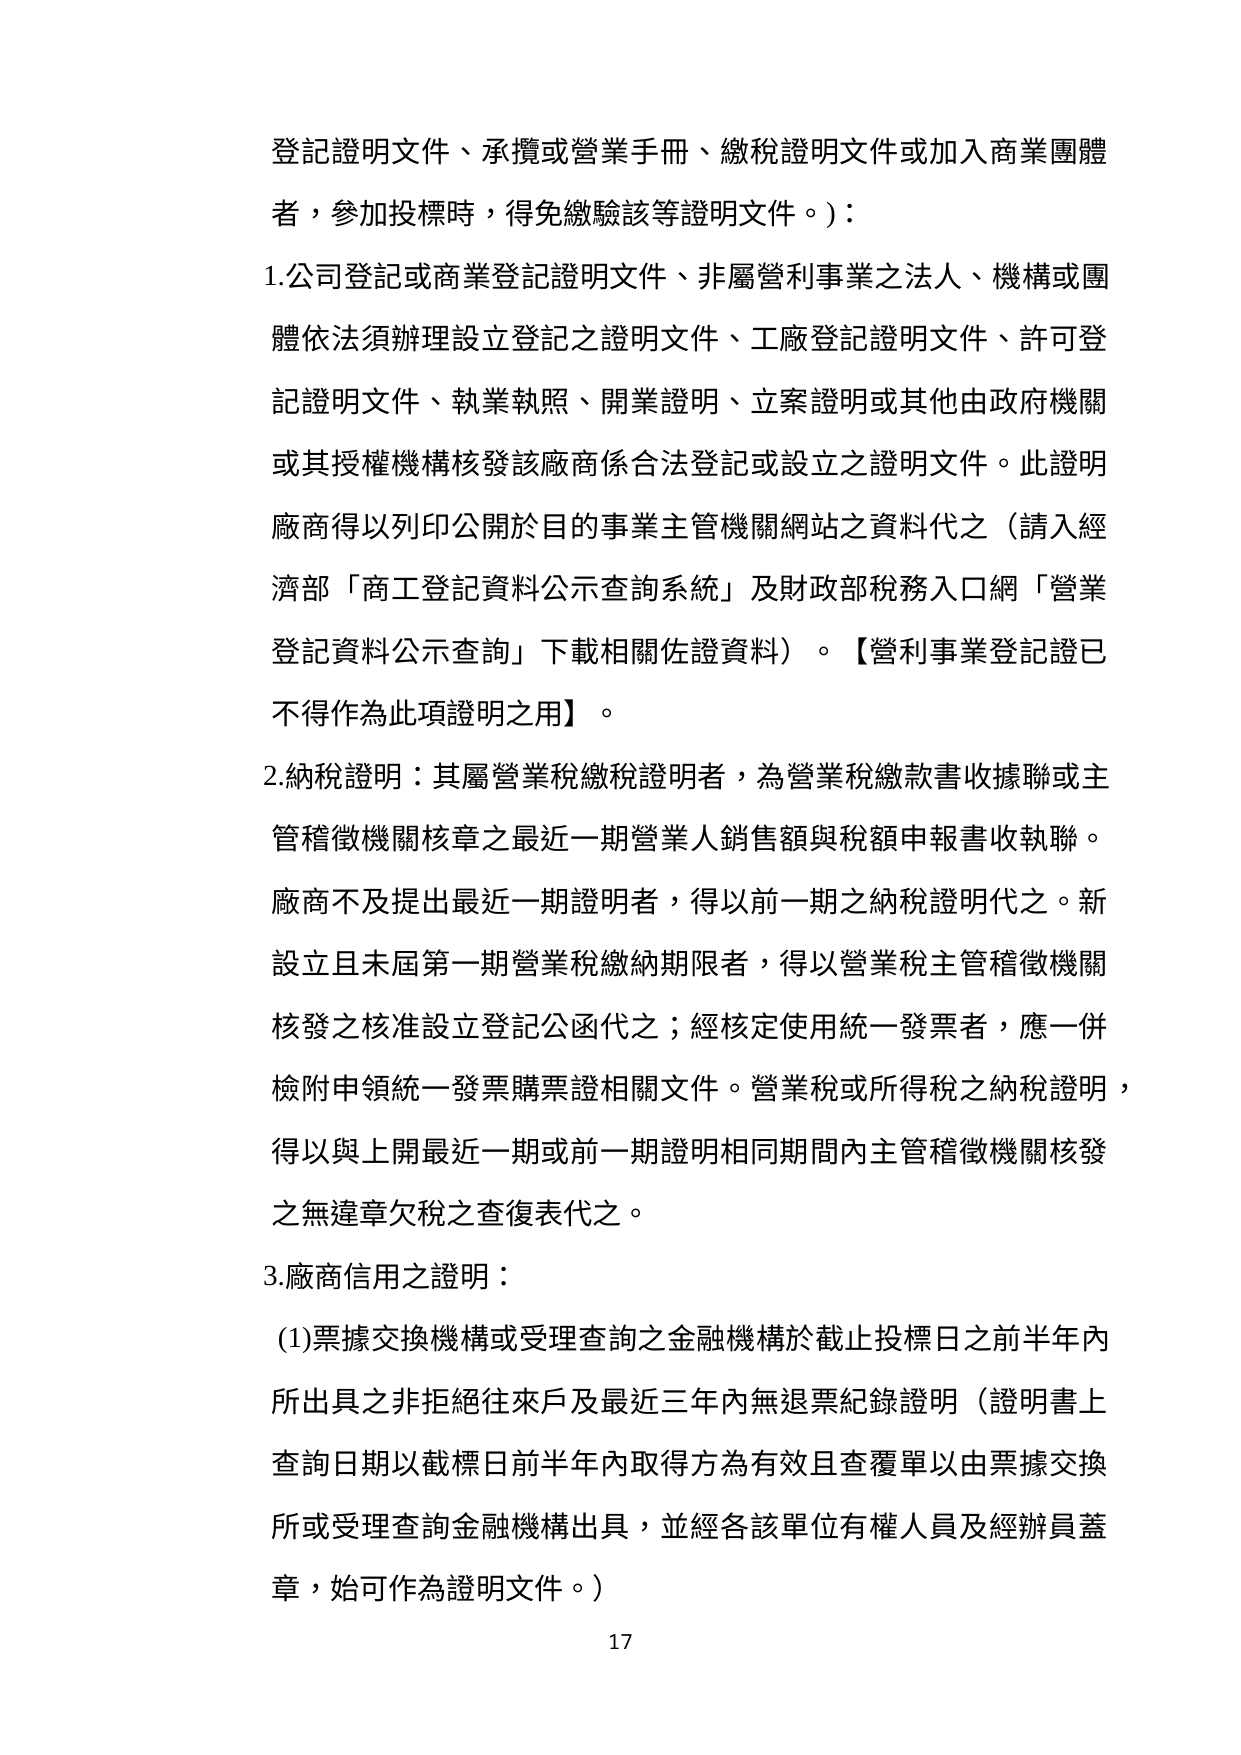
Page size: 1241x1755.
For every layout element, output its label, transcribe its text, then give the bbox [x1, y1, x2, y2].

text 登記證明文件、承攬或營業手冊、繳稅證明文件或加入商業團體者，參加投標時，得免繳驗該等證明文件。)： [233, 108, 1110, 233]
text (1)票據交換機構或受理查詢之金融機構於截止投標日之前半年內所出具之非拒絕往來戶及最近三年內無退票紀錄證明（證明書上查詢日期以截標日前半年內取得方為有效且查覆單以由票據交換所或受理查詢金融機構出具，並經各該單位有權人員及經辦員蓋章，始可作為證明文件。） [272, 1295, 1110, 1608]
text 1.公司登記或商業登記證明文件、非屬營利事業之法人、機構或團體依法須辦理設立登記之證明文件、工廠登記證明文件、許可登記證明文件、執業執照、開業證明、立案證明或其他由政府機關或其授權機構核發該廠商係合法登記或設立之證明文件。此證明廠商得以列印公開於目的事業主管機關網站之資料代之（請入經濟部「商工登記資料公示查詢系統」及財政部稅務入口網「營業登記資料公示查詢」下載相關佐證資料）。【營利事業登記證已不得作為此項證明之用】。 [263, 233, 1110, 733]
text 3.廠商信用之證明： [263, 1233, 1110, 1295]
text 2.納稅證明：其屬營業稅繳稅證明者，為營業稅繳款書收據聯或主管稽徵機關核章之最近一期營業人銷售額與稅額申報書收執聯。廠商不及提出最近一期證明者，得以前一期之納稅證明代之。新設立且未屆第一期營業稅繳納期限者，得以營業稅主管稽徵機關核發之核准設立登記公函代之；經核定使用統一發票者，應一併檢附申領統一發票購票證相關文件。營業稅或所得稅之納稅證明，得以與上開最近一期或前一期證明相同期間內主管稽徵機關核發之無違章欠稅之查復表代之。 [263, 733, 1110, 1233]
